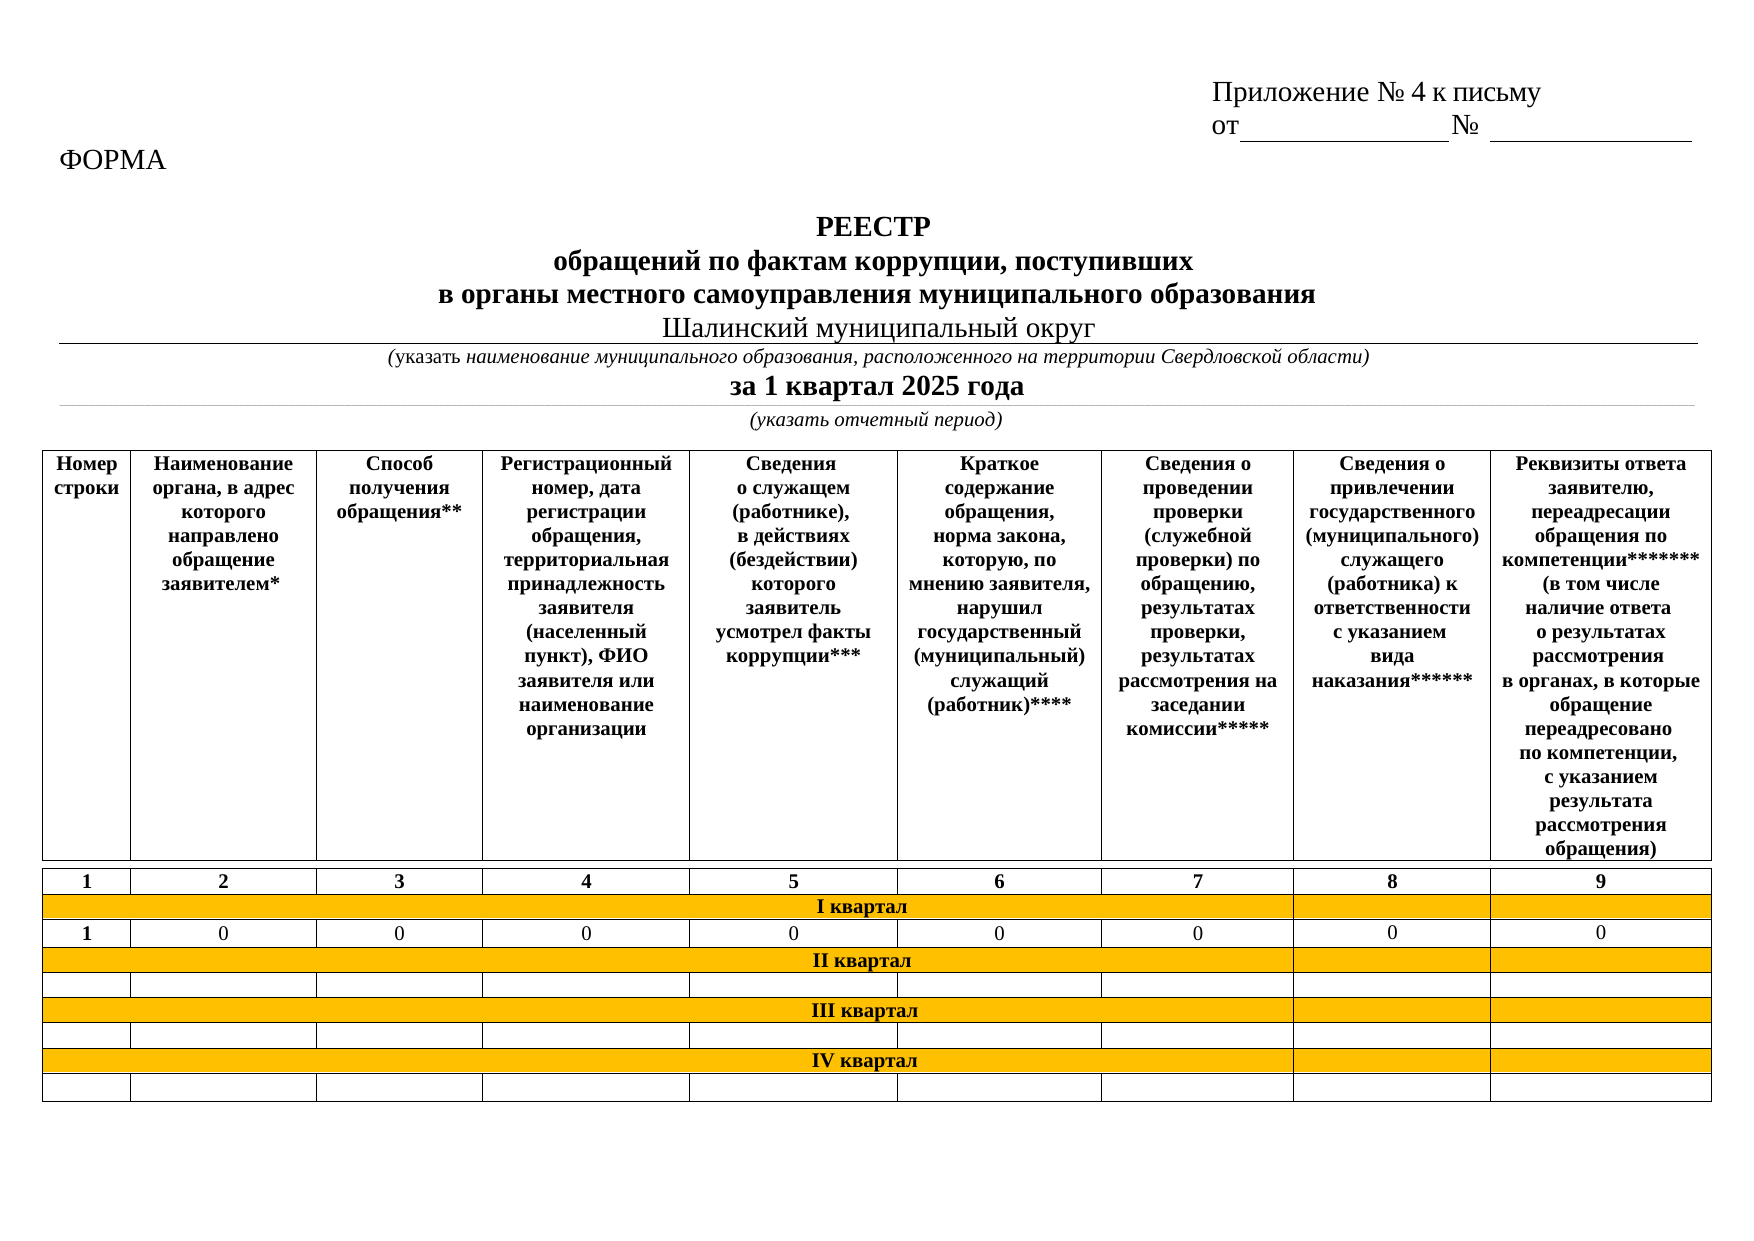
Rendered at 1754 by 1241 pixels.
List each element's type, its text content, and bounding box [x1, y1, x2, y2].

table_header 7 [1102, 869, 1293, 893]
table_header Шалинский муниципальный округ [59, 310, 1698, 343]
table_cell [1102, 1023, 1293, 1047]
table_cell [317, 1074, 482, 1101]
table_header Сведения о проведении проверки (служебной проверки) по обращению, результатах проверки, результатах рассмотрения на заседании комиссии***** [1102, 451, 1293, 860]
table_header 9 [1491, 869, 1711, 893]
table_cell [1102, 973, 1293, 997]
table_header Номер строки [43, 451, 130, 860]
table_header Реквизиты ответа заявителю, переадресации обращения по компетенции******* (в том числе наличие ответа о результатах рассмотрения в органах, в которые обращение переадресовано по компетенции, с указанием результата рассмотрения обращения) [1491, 451, 1711, 860]
text обращений по фактам коррупции, поступивших в органы местного самоуправления муниципального образования [59, 243, 1695, 310]
table_header Сведения о служащем (работнике), в действиях (бездействии) которого заявитель усмотрел факты коррупции*** [690, 451, 897, 860]
table_cell 0 [1491, 920, 1711, 947]
table_cell от [1211, 108, 1240, 141]
table_cell IV квартал [43, 1049, 1293, 1072]
table_cell 0 [690, 920, 897, 947]
table_header Приложение № 4 к письму [1211, 74, 1695, 107]
table_cell [317, 973, 482, 997]
table_cell [690, 1074, 897, 1101]
table_cell [483, 1074, 689, 1101]
table_header Наименование органа, в адрес которого направлено обращение заявителем* [131, 451, 316, 860]
text за 1 квартал 2025 года [59, 368, 1695, 402]
table_cell III квартал [43, 998, 1293, 1022]
table_cell [1294, 973, 1490, 997]
table_cell [898, 1023, 1101, 1047]
table_cell [1294, 948, 1490, 972]
table_cell [1490, 108, 1692, 141]
table_cell I квартал [43, 895, 1293, 918]
table_header 6 [898, 869, 1101, 893]
table_cell [1294, 998, 1490, 1022]
table_cell [1240, 108, 1449, 141]
text (указать отчетный период) [59, 407, 1695, 431]
table_cell [43, 1023, 130, 1047]
table_cell [43, 973, 130, 997]
table_cell 0 [483, 920, 689, 947]
table_cell [1294, 1074, 1490, 1101]
text ФОРМА [59, 142, 1695, 176]
table_cell 0 [898, 920, 1101, 947]
table_header Сведения о привлечении государственного (муниципального) служащего (работника) к ответственности с указанием вида наказания****** [1294, 451, 1490, 860]
table_cell 1 [43, 920, 130, 947]
table_cell [898, 1074, 1101, 1101]
table_header Краткое содержание обращения, норма закона, которую, по мнению заявителя, нарушил государственный (муниципальный) служащий (работник)**** [898, 451, 1101, 860]
table_cell 0 [1294, 920, 1490, 947]
table_cell [1491, 1049, 1711, 1072]
table_cell [1491, 1023, 1711, 1047]
table_cell [690, 973, 897, 997]
table_cell [1294, 895, 1490, 918]
table_cell [1294, 1049, 1490, 1072]
table_header Регистрационный номер, дата регистрации обращения, территориальная принадлежность заявителя (населенный пункт), ФИО заявителя или наименование организации [483, 451, 689, 860]
table_header 8 [1294, 869, 1490, 893]
table_cell [1491, 1074, 1711, 1101]
table_cell II квартал [43, 948, 1293, 972]
text РЕЕСТР [59, 209, 1695, 243]
table_cell [1491, 998, 1711, 1022]
table_cell № [1449, 108, 1490, 141]
table_cell [898, 973, 1101, 997]
table_cell [483, 1023, 689, 1047]
table_cell [131, 1074, 316, 1101]
table_cell [131, 973, 316, 997]
table_header 4 [483, 869, 689, 893]
table_cell 0 [131, 920, 316, 947]
table_cell [1294, 1023, 1490, 1047]
table_header Способ получения обращения** [317, 451, 482, 860]
table_cell [43, 1074, 130, 1101]
table_cell [1491, 895, 1711, 918]
table_cell [1491, 973, 1711, 997]
table_header 3 [317, 869, 482, 893]
table_cell [690, 1023, 897, 1047]
table_header 5 [690, 869, 897, 893]
table_cell [483, 973, 689, 997]
text (указать наименование муниципального образования, расположенного на территории Свердловской области) [59, 344, 1695, 368]
table_cell [317, 1023, 482, 1047]
table_cell [1491, 948, 1711, 972]
table_header 1 [43, 869, 130, 893]
table_cell [131, 1023, 316, 1047]
table_cell 0 [317, 920, 482, 947]
table_cell 0 [1102, 920, 1293, 947]
table_cell [1102, 1074, 1293, 1101]
table_header 2 [131, 869, 316, 893]
